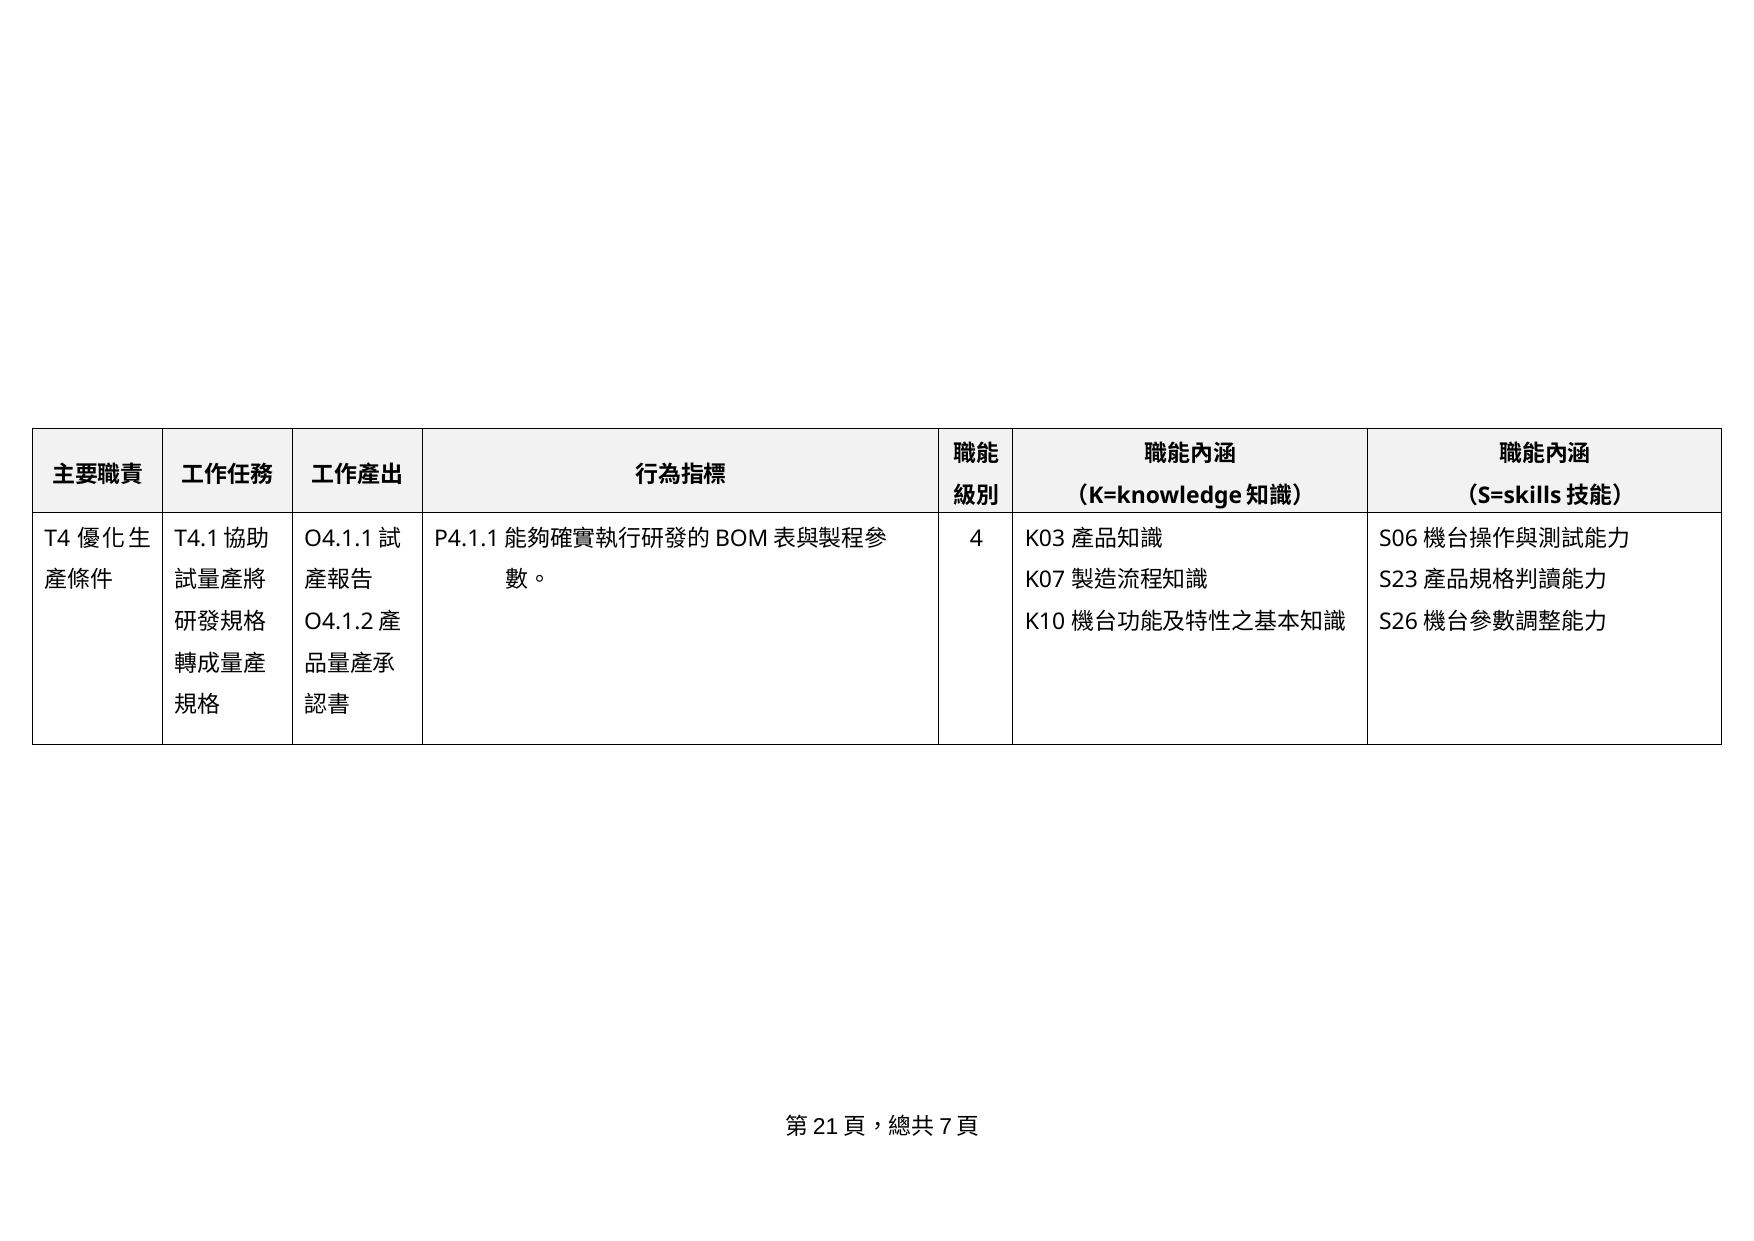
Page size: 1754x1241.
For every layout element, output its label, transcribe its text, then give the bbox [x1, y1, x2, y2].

table_cell T4優化生產條件 [33, 513, 162, 744]
table_cell P4.1.1能夠確實執行研發的BOM表與製程參數。 [423, 513, 938, 744]
table_header 工作產出 [293, 429, 422, 512]
table_cell S06 機台操作與測試能力 S23 產品規格判讀能力 S26 機台參數調整能力 [1368, 513, 1721, 744]
table_header 職能級別 [939, 429, 1012, 512]
table_header 職能內涵 （S=skills技能） [1368, 429, 1721, 512]
table_header 主要職責 [33, 429, 162, 512]
table_header 工作任務 [163, 429, 292, 512]
table_header 行為指標 [423, 429, 938, 512]
table_cell O4.1.1試產報告 O4.1.2產品量產承認書 [293, 513, 422, 744]
table_cell 4 [939, 513, 1012, 744]
table_cell T4.1協助試量產將研發規格轉成量產規格 [163, 513, 292, 744]
table_cell K03 產品知識 K07 製造流程知識 K10 機台功能及特性之基本知識 [1013, 513, 1367, 744]
table_header 職能內涵 （K=knowledge知識） [1013, 429, 1367, 512]
